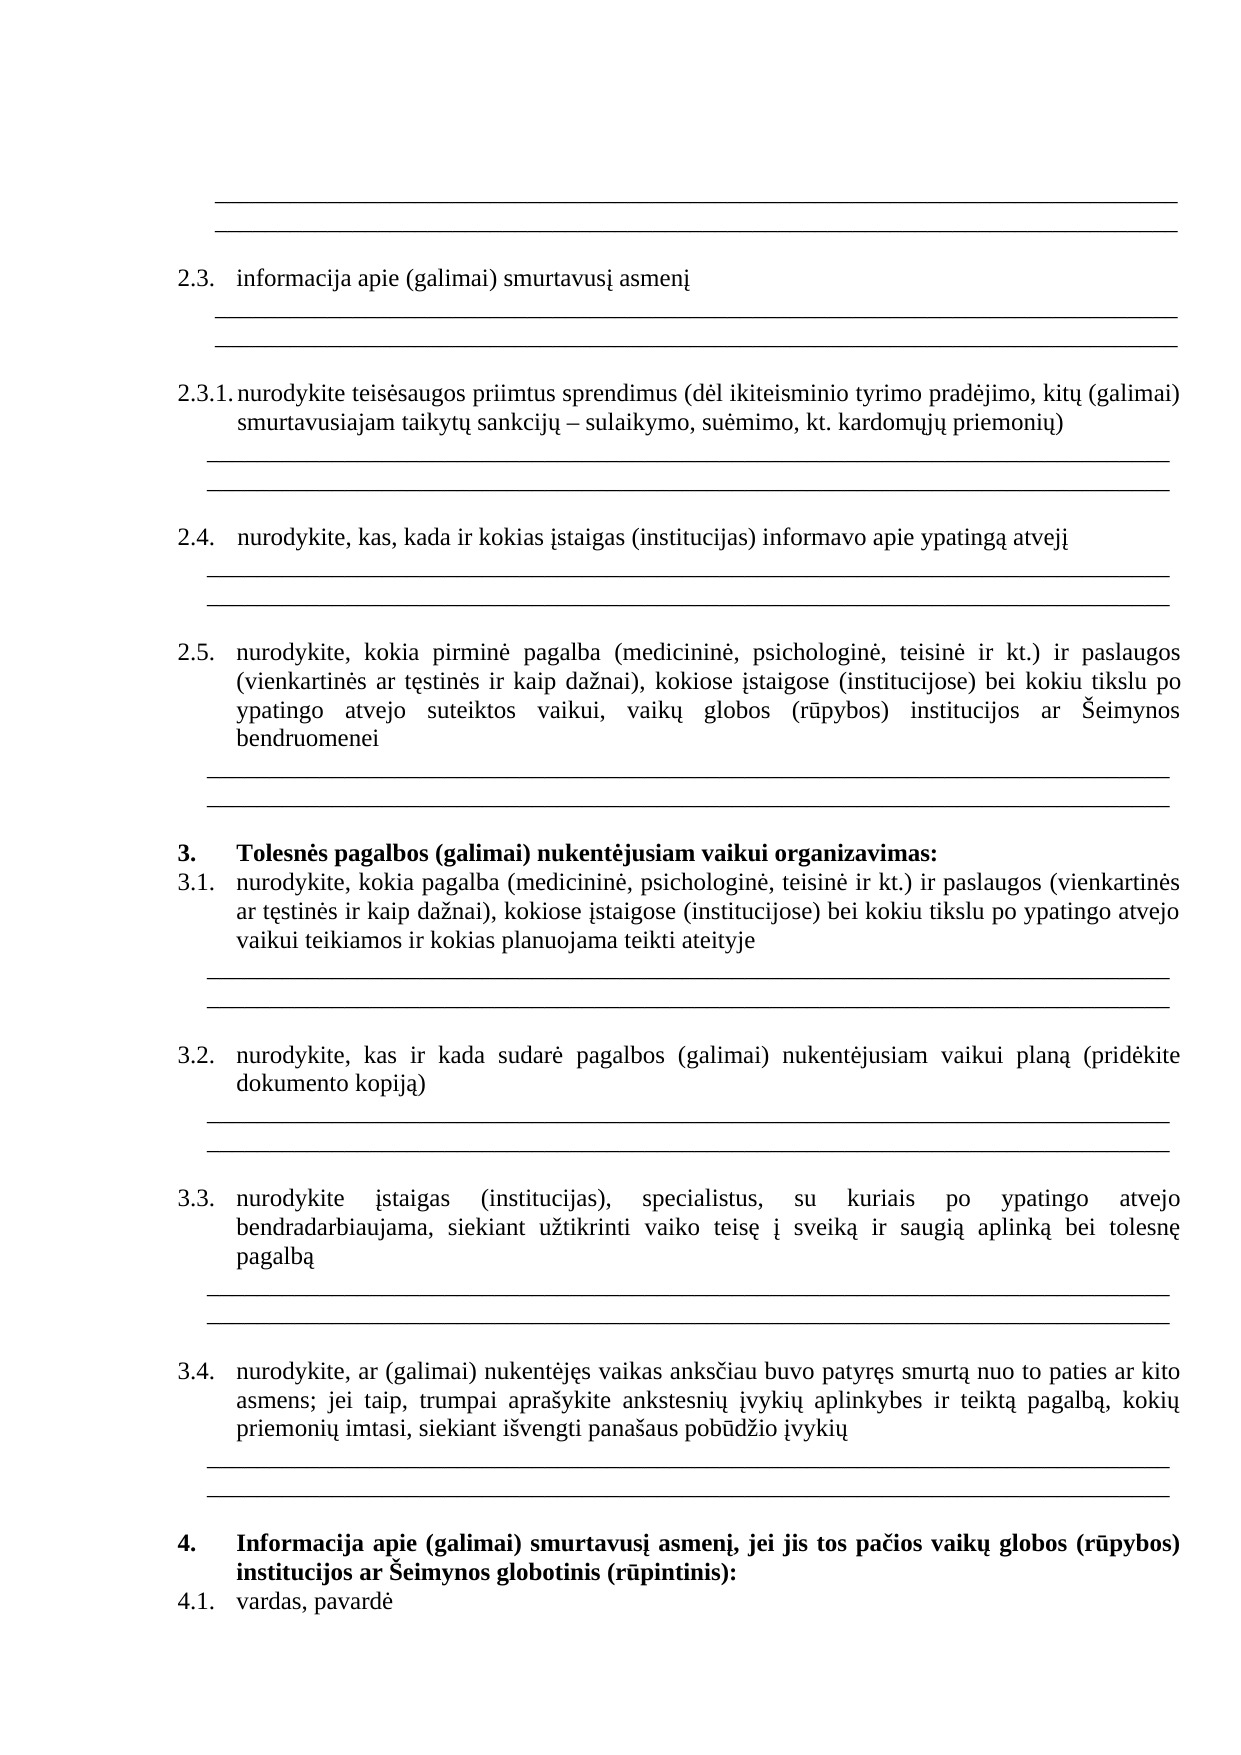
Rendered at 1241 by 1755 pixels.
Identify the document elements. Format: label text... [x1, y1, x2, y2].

text 3.3. nurodykite įstaigas (institucijas), specialistus, su kuriais po ypatingo atvejo bendradarbiaujama, siekiant užtikrinti vaiko teisę į sveiką ir saugią aplinką bei tolesnę pagalbą [177, 1183, 1181, 1270]
text 2.3.1. nurodykite teisėsaugos priimtus sprendimus (dėl ikiteisminio tyrimo pradėjimo, kitų (galimai) smurtavusiajam taikytų sankcijų – sulaikymo, suėmimo, kt. kardomųjų priemonių) [177, 378, 1181, 436]
text __________________________________________________________________________________________________________________________________________________________ [215, 177, 1181, 235]
text 3.2. nurodykite, kas ir kada sudarė pagalbos (galimai) nukentėjusiam vaikui planą (pridėkite dokumento kopiją) [177, 1040, 1181, 1097]
text __________________________________________________________________________________________________________________________________________________________ [207, 551, 1181, 608]
text 3.1. nurodykite, kokia pagalba (medicininė, psichologinė, teisinė ir kt.) ir paslaugos (vienkartinės ar tęstinės ir kaip dažnai), kokiose įstaigose (institucijose) bei kokiu tikslu po ypatingo atvejo vaikui teikiamos ir kokias planuojama teikti ateityje [177, 867, 1181, 953]
text __________________________________________________________________________________________________________________________________________________________ [207, 1270, 1181, 1327]
text 2.3. informacija apie (galimai) smurtavusį asmenį [177, 263, 1181, 292]
text 3. Tolesnės pagalbos (galimai) nukentėjusiam vaikui organizavimas: [177, 838, 1181, 867]
text 2.5. nurodykite, kokia pirminė pagalba (medicininė, psichologinė, teisinė ir kt.) ir paslaugos (vienkartinės ar tęstinės ir kaip dažnai), kokiose įstaigose (institucijose) bei kokiu tikslu po ypatingo atvejo suteiktos vaikui, vaikų globos (rūpybos) institucijos ar Šeimynos bendruomenei [177, 637, 1181, 752]
text __________________________________________________________________________________________________________________________________________________________ [207, 1097, 1181, 1155]
text 3.4. nurodykite, ar (galimai) nukentėjęs vaikas anksčiau buvo patyręs smurtą nuo to paties ar kito asmens; jei taip, trumpai aprašykite ankstesnių įvykių aplinkybes ir teiktą pagalbą, kokių priemonių imtasi, siekiant išvengti panašaus pobūdžio įvykių [177, 1356, 1181, 1442]
text __________________________________________________________________________________________________________________________________________________________ [207, 1442, 1181, 1500]
text __________________________________________________________________________________________________________________________________________________________ [207, 436, 1181, 493]
text 4.1. vardas, pavardė [177, 1586, 1181, 1615]
text __________________________________________________________________________________________________________________________________________________________ [207, 752, 1181, 810]
text __________________________________________________________________________________________________________________________________________________________ [215, 292, 1181, 350]
text 2.4. nurodykite, kas, kada ir kokias įstaigas (institucijas) informavo apie ypatingą atvejį [177, 522, 1181, 551]
text 4. Informacija apie (galimai) smurtavusį asmenį, jei jis tos pačios vaikų globos (rūpybos) institucijos ar Šeimynos globotinis (rūpintinis): [177, 1528, 1181, 1586]
text __________________________________________________________________________________________________________________________________________________________ [207, 953, 1181, 1011]
